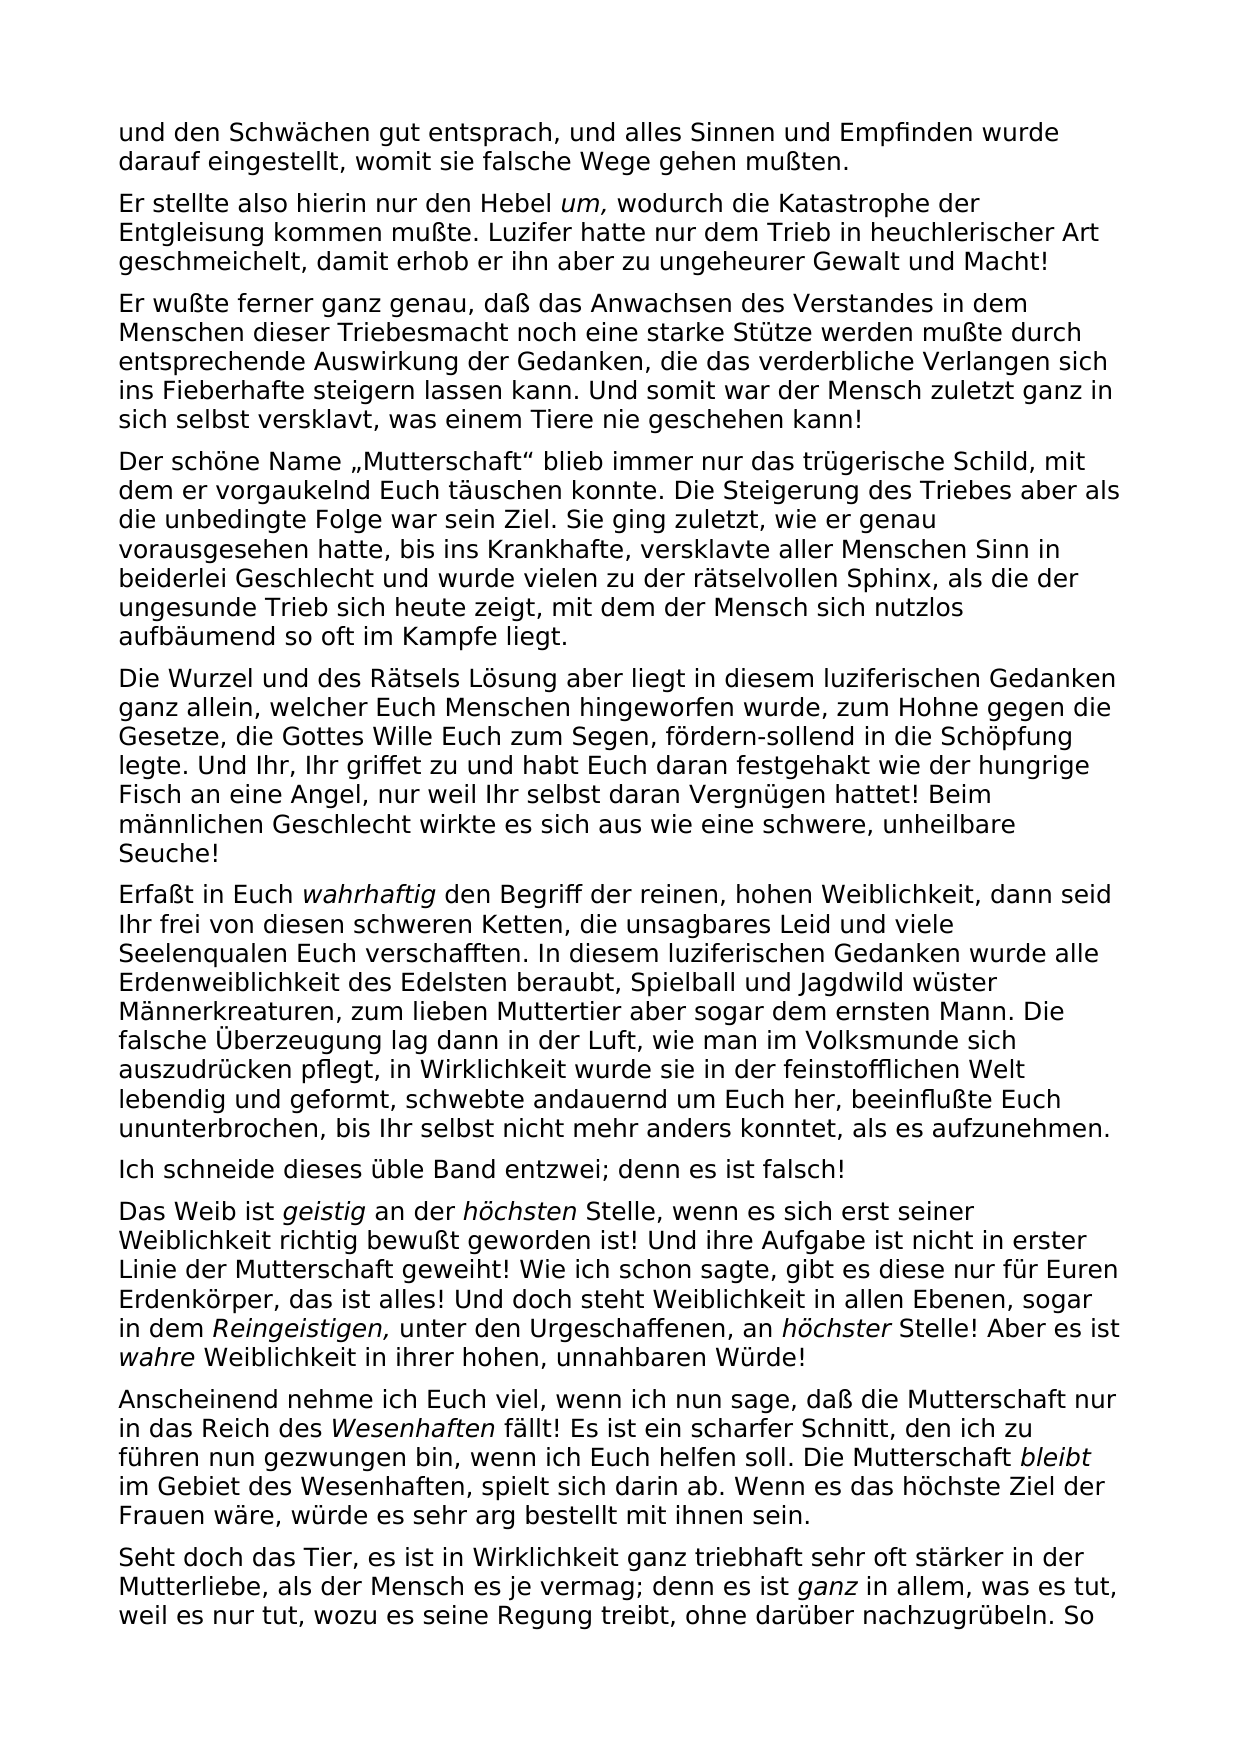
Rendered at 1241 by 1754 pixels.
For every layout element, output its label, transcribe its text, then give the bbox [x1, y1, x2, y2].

text Ich schneide dieses üble Band entzwei; denn es ist falsch! [118, 1156, 1122, 1185]
text Er stellte also hierin nur den Hebel um, wodurch die Katastrophe der Entgleisung kommen mußte. Luzifer hatte nur dem Trieb in heuchlerischer Art geschmeichelt, damit erhob er ihn aber zu ungeheurer Gewalt und Macht! [118, 189, 1122, 276]
text Anscheinend nehme ich Euch viel, wenn ich nun sage, daß die Mutterschaft nur in das Reich des Wesenhaften fällt! Es ist ein scharfer Schnitt, den ich zu führen nun gezwungen bin, wenn ich Euch helfen soll. Die Mutterschaft bleibt im Gebiet des Wesenhaften, spielt sich darin ab. Wenn es das höchste Ziel der Frauen wäre, würde es sehr arg bestellt mit ihnen sein. [118, 1385, 1122, 1531]
text Die Wurzel und des Rätsels Lösung aber liegt in diesem luziferischen Gedanken ganz allein, welcher Euch Menschen hingeworfen wurde, zum Hohne gegen die Gesetze, die Gottes Wille Euch zum Segen, fördern-sollend in die Schöpfung legte. Und Ihr, Ihr griffet zu und habt Euch daran festgehakt wie der hungrige Fisch an eine Angel, nur weil Ihr selbst daran Vergnügen hattet! Beim männlichen Geschlecht wirkte es sich aus wie eine schwere, unheilbare Seuche! [118, 664, 1122, 868]
text Er wußte ferner ganz genau, daß das Anwachsen des Verstandes in dem Menschen dieser Triebesmacht noch eine starke Stütze werden mußte durch entsprechende Auswirkung der Gedanken, die das verderbliche Verlangen sich ins Fieberhafte steigern lassen kann. Und somit war der Mensch zuletzt ganz in sich selbst versklavt, was einem Tiere nie geschehen kann! [118, 289, 1122, 435]
text und den Schwächen gut entsprach, und alles Sinnen und Empfinden wurde darauf eingestellt, womit sie falsche Wege gehen mußten. [118, 118, 1122, 176]
text Erfaßt in Euch wahrhaftig den Begriff der reinen, hohen Weiblichkeit, dann seid Ihr frei von diesen schweren Ketten, die unsagbares Leid und viele Seelenqualen Euch verschafften. In diesem luziferischen Gedanken wurde alle Erdenweiblichkeit des Edelsten beraubt, Spielball und Jagdwild wüster Männerkreaturen, zum lieben Muttertier aber sogar dem ernsten Mann. Die falsche Überzeugung lag dann in der Luft, wie man im Volksmunde sich auszudrücken pflegt, in Wirklichkeit wurde sie in der feinstofflichen Welt lebendig und geformt, schwebte andauernd um Euch her, beeinflußte Euch ununterbrochen, bis Ihr selbst nicht mehr anders konntet, als es aufzunehmen. [118, 881, 1122, 1143]
text Seht doch das Tier, es ist in Wirklichkeit ganz triebhaft sehr oft stärker in der Mutterliebe, als der Mensch es je vermag; denn es ist ganz in allem, was es tut, weil es nur tut, wozu es seine Regung treibt, ohne darüber nachzugrübeln. So [118, 1543, 1122, 1631]
text Das Weib ist geistig an der höchsten Stelle, wenn es sich erst seiner Weiblichkeit richtig bewußt geworden ist! Und ihre Aufgabe ist nicht in erster Linie der Mutterschaft geweiht! Wie ich schon sagte, gibt es diese nur für Euren Erdenkörper, das ist alles! Und doch steht Weiblichkeit in allen Ebenen, sogar in dem Reingeistigen, unter den Urgeschaffenen, an höchster Stelle! Aber es ist wahre Weiblichkeit in ihrer hohen, unnahbaren Würde! [118, 1197, 1122, 1372]
text Der schöne Name „Mutterschaft“ blieb immer nur das trügerische Schild, mit dem er vorgaukelnd Euch täuschen konnte. Die Steigerung des Triebes aber als die unbedingte Folge war sein Ziel. Sie ging zuletzt, wie er genau vorausgesehen hatte, bis ins Krankhafte, versklavte aller Menschen Sinn in beiderlei Geschlecht und wurde vielen zu der rätselvollen Sphinx, als die der ungesunde Trieb sich heute zeigt, mit dem der Mensch sich nutzlos aufbäumend so oft im Kampfe liegt. [118, 447, 1122, 651]
